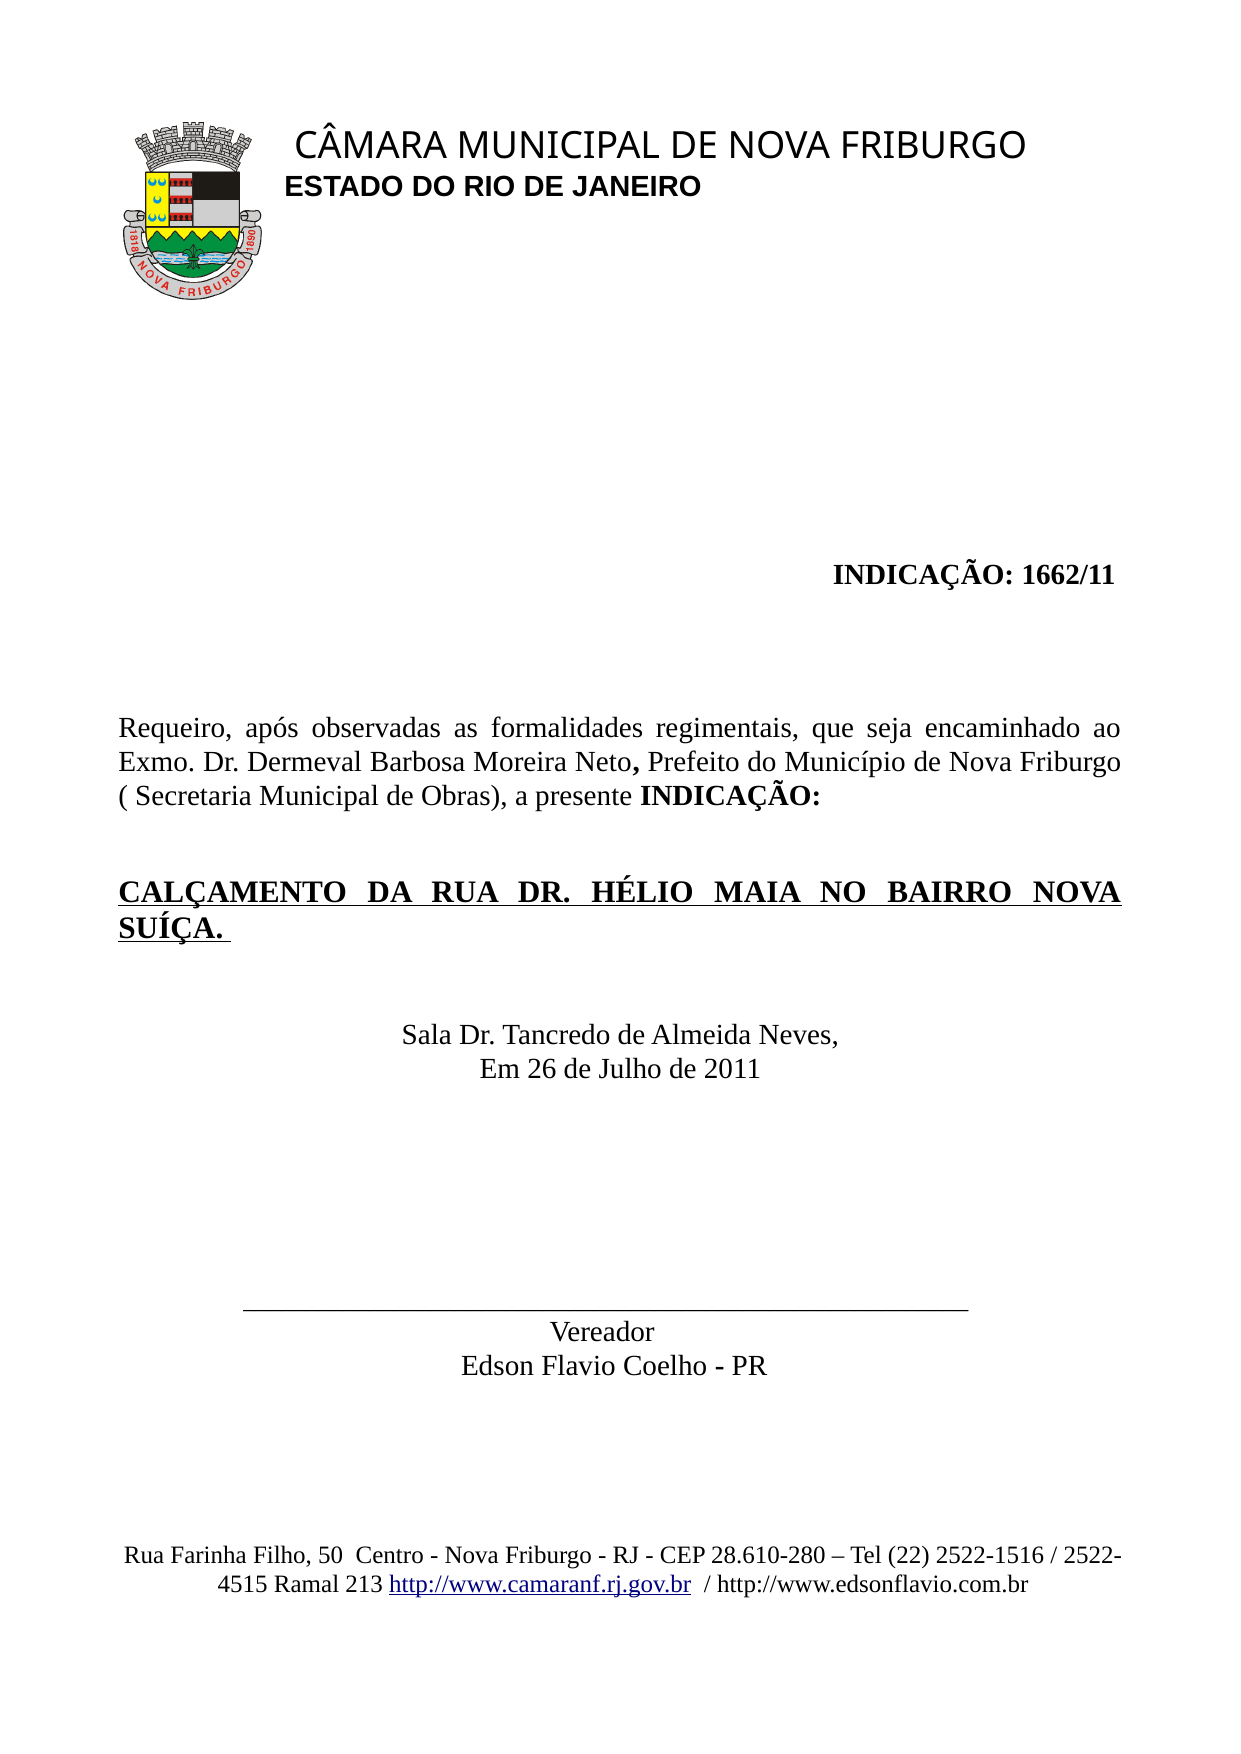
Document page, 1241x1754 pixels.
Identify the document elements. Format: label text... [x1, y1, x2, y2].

text SUÍÇA. [118, 906, 1122, 945]
text Edson Flavio Coelho - PR [118, 1348, 1122, 1381]
text CALÇAMENTO DA RUA DR. HÉLIO MAIA NO BAIRRO NOVA [118, 873, 1122, 905]
text Requeiro, após observadas as formalidades regimentais, que seja encaminhado ao Exmo. Dr. Dermeval Barbosa Moreira Neto, Prefeito do Município de Nova Friburgo ( Secretaria Municipal de Obras), a presente INDICAÇÃO: [118, 711, 1122, 811]
text INDICAÇÃO: 1662/11 [118, 557, 1122, 591]
text __________________________________________________________ [118, 1286, 1122, 1314]
text CÂMARA MUNICIPAL DE NOVA FRIBURGO ESTADO DO RIO DE JANEIRO [118, 118, 1122, 303]
text Rua Farinha Filho, 50 Centro - Nova Friburgo - RJ - CEP 28.610-280 – Tel (22) 2522-1516 / 2522-4515 Ramal 213 http://www.camaranf.rj.gov.br / http://www.edsonflavio.com.br [118, 1540, 1128, 1598]
text Em 26 de Julho de 2011 [118, 1051, 1122, 1084]
text Vereador [118, 1314, 1122, 1348]
text Sala Dr. Tancredo de Almeida Neves, [118, 1017, 1122, 1051]
